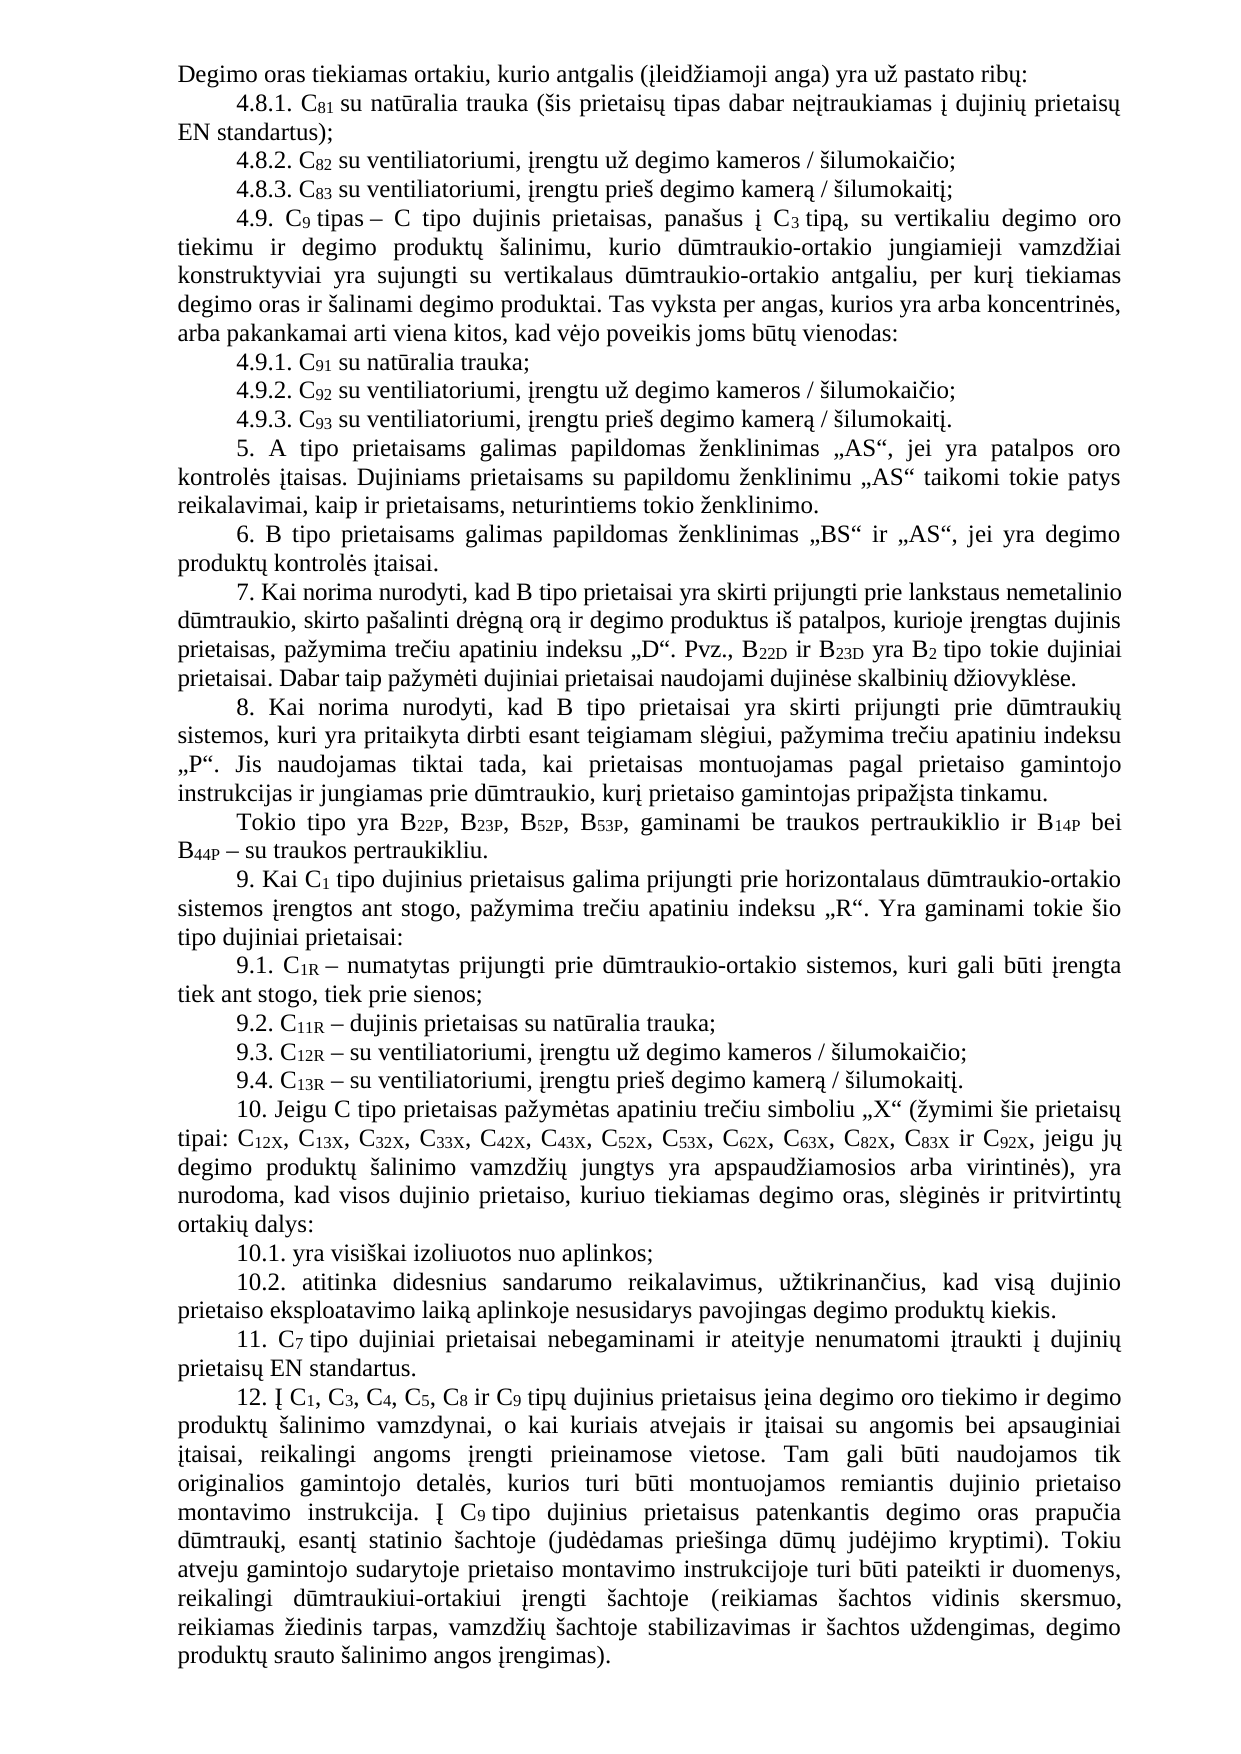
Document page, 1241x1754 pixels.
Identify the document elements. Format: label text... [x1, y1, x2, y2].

text 12. Į C1, C3, C4, C5, C8 ir C9 tipų dujinius prietaisus įeina degimo oro tiekimo ir degimo produktų šalinimo vamzdynai, o kai kuriais atvejais ir įtaisai su angomis bei apsauginiai įtaisai, reikalingi angoms įrengti prieinamose vietose. Tam gali būti naudojamos tik originalios gamintojo detalės, kurios turi būti montuojamos remiantis dujinio prietaiso montavimo instrukcija. Į C9 tipo dujinius prietaisus patenkantis degimo oras prapučia dūmtraukį, esantį statinio šachtoje (judėdamas priešinga dūmų judėjimo kryptimi). Tokiu atveju gamintojo sudarytoje prietaiso montavimo instrukcijoje turi būti pateikti ir duomenys, reikalingi dūmtraukiui-ortakiui įrengti šachtoje (reikiamas šachtos vidinis skersmuo, reikiamas žiedinis tarpas, vamzdžių šachtoje stabilizavimas ir šachtos uždengimas, degimo produktų srauto šalinimo angos įrengimas). [177, 1382, 1122, 1669]
text 4.9. C9 tipas – C tipo dujinis prietaisas, panašus į C3 tipą, su vertikaliu degimo oro tiekimu ir degimo produktų šalinimu, kurio dūmtraukio-ortakio jungiamieji vamzdžiai konstruktyviai yra sujungti su vertikalaus dūmtraukio-ortakio antgaliu, per kurį tiekiamas degimo oras ir šalinami degimo produktai. Tas vyksta per angas, kurios yra arba koncentrinės, arba pakankamai arti viena kitos, kad vėjo poveikis joms būtų vienodas: [177, 203, 1122, 347]
text 9.3. C12R – su ventiliatoriumi, įrengtu už degimo kameros / šilumokaičio; [177, 1037, 1122, 1065]
text 10.1. yra visiškai izoliuotos nuo aplinkos; [177, 1238, 1122, 1267]
text 4.9.3. C93 su ventiliatoriumi, įrengtu prieš degimo kamerą / šilumokaitį. [177, 404, 1122, 433]
text Degimo oras tiekiamas ortakiu, kurio antgalis (įleidžiamoji anga) yra už pastato ribų: [177, 59, 1122, 88]
text 4.8.1. C81 su natūralia trauka (šis prietaisų tipas dabar neįtraukiamas į dujinių prietaisų EN standartus); [177, 88, 1122, 145]
text 7. Kai norima nurodyti, kad B tipo prietaisai yra skirti prijungti prie lankstaus nemetalinio dūmtraukio, skirto pašalinti drėgną orą ir degimo produktus iš patalpos, kurioje įrengtas dujinis prietaisas, pažymima trečiu apatiniu indeksu „D“. Pvz., B22D ir B23D yra B2 tipo tokie dujiniai prietaisai. Dabar taip pažymėti dujiniai prietaisai naudojami dujinėse skalbinių džiovyklėse. [177, 577, 1122, 692]
text 4.9.1. C91 su natūralia trauka; [177, 347, 1122, 375]
text 6. B tipo prietaisams galimas papildomas ženklinimas „BS“ ir „AS“, jei yra degimo produktų kontrolės įtaisai. [177, 519, 1122, 577]
text 4.8.3. C83 su ventiliatoriumi, įrengtu prieš degimo kamerą / šilumokaitį; [177, 174, 1122, 203]
text 5. A tipo prietaisams galimas papildomas ženklinimas „AS“, jei yra patalpos oro kontrolės įtaisas. Dujiniams prietaisams su papildomu ženklinimu „AS“ taikomi tokie patys reikalavimai, kaip ir prietaisams, neturintiems tokio ženklinimo. [177, 433, 1122, 519]
text Tokio tipo yra B22P, B23P, B52P, B53P, gaminami be traukos pertraukiklio ir B14P bei B44P – su traukos pertraukikliu. [177, 807, 1122, 864]
text 8. Kai norima nurodyti, kad B tipo prietaisai yra skirti prijungti prie dūmtraukių sistemos, kuri yra pritaikyta dirbti esant teigiamam slėgiui, pažymima trečiu apatiniu indeksu „P“. Jis naudojamas tiktai tada, kai prietaisas montuojamas pagal prietaiso gamintojo instrukcijas ir jungiamas prie dūmtraukio, kurį prietaiso gamintojas pripažįsta tinkamu. [177, 692, 1122, 807]
text 9. Kai C1 tipo dujinius prietaisus galima prijungti prie horizontalaus dūmtraukio-ortakio sistemos įrengtos ant stogo, pažymima trečiu apatiniu indeksu „R“. Yra gaminami tokie šio tipo dujiniai prietaisai: [177, 864, 1122, 950]
text 10.2. atitinka didesnius sandarumo reikalavimus, užtikrinančius, kad visą dujinio prietaiso eksploatavimo laiką aplinkoje nesusidarys pavojingas degimo produktų kiekis. [177, 1267, 1122, 1324]
text 9.2. C11R – dujinis prietaisas su natūralia trauka; [177, 1008, 1122, 1037]
text 9.1. C1R – numatytas prijungti prie dūmtraukio-ortakio sistemos, kuri gali būti įrengta tiek ant stogo, tiek prie sienos; [177, 950, 1122, 1008]
text 9.4. C13R – su ventiliatoriumi, įrengtu prieš degimo kamerą / šilumokaitį. [177, 1065, 1122, 1094]
text 4.9.2. C92 su ventiliatoriumi, įrengtu už degimo kameros / šilumokaičio; [177, 375, 1122, 404]
text 4.8.2. C82 su ventiliatoriumi, įrengtu už degimo kameros / šilumokaičio; [177, 145, 1122, 174]
text 10. Jeigu C tipo prietaisas pažymėtas apatiniu trečiu simboliu „X“ (žymimi šie prietaisų tipai: C12X, C13X, C32X, C33X, C42X, C43X, C52X, C53X, C62X, C63X, C82X, C83X ir C92X, jeigu jų degimo produktų šalinimo vamzdžių jungtys yra apspaudžiamosios arba virintinės), yra nurodoma, kad visos dujinio prietaiso, kuriuo tiekiamas degimo oras, slėginės ir pritvirtintų ortakių dalys: [177, 1094, 1122, 1238]
text 11. C7 tipo dujiniai prietaisai nebegaminami ir ateityje nenumatomi įtraukti į dujinių prietaisų EN standartus. [177, 1324, 1122, 1382]
